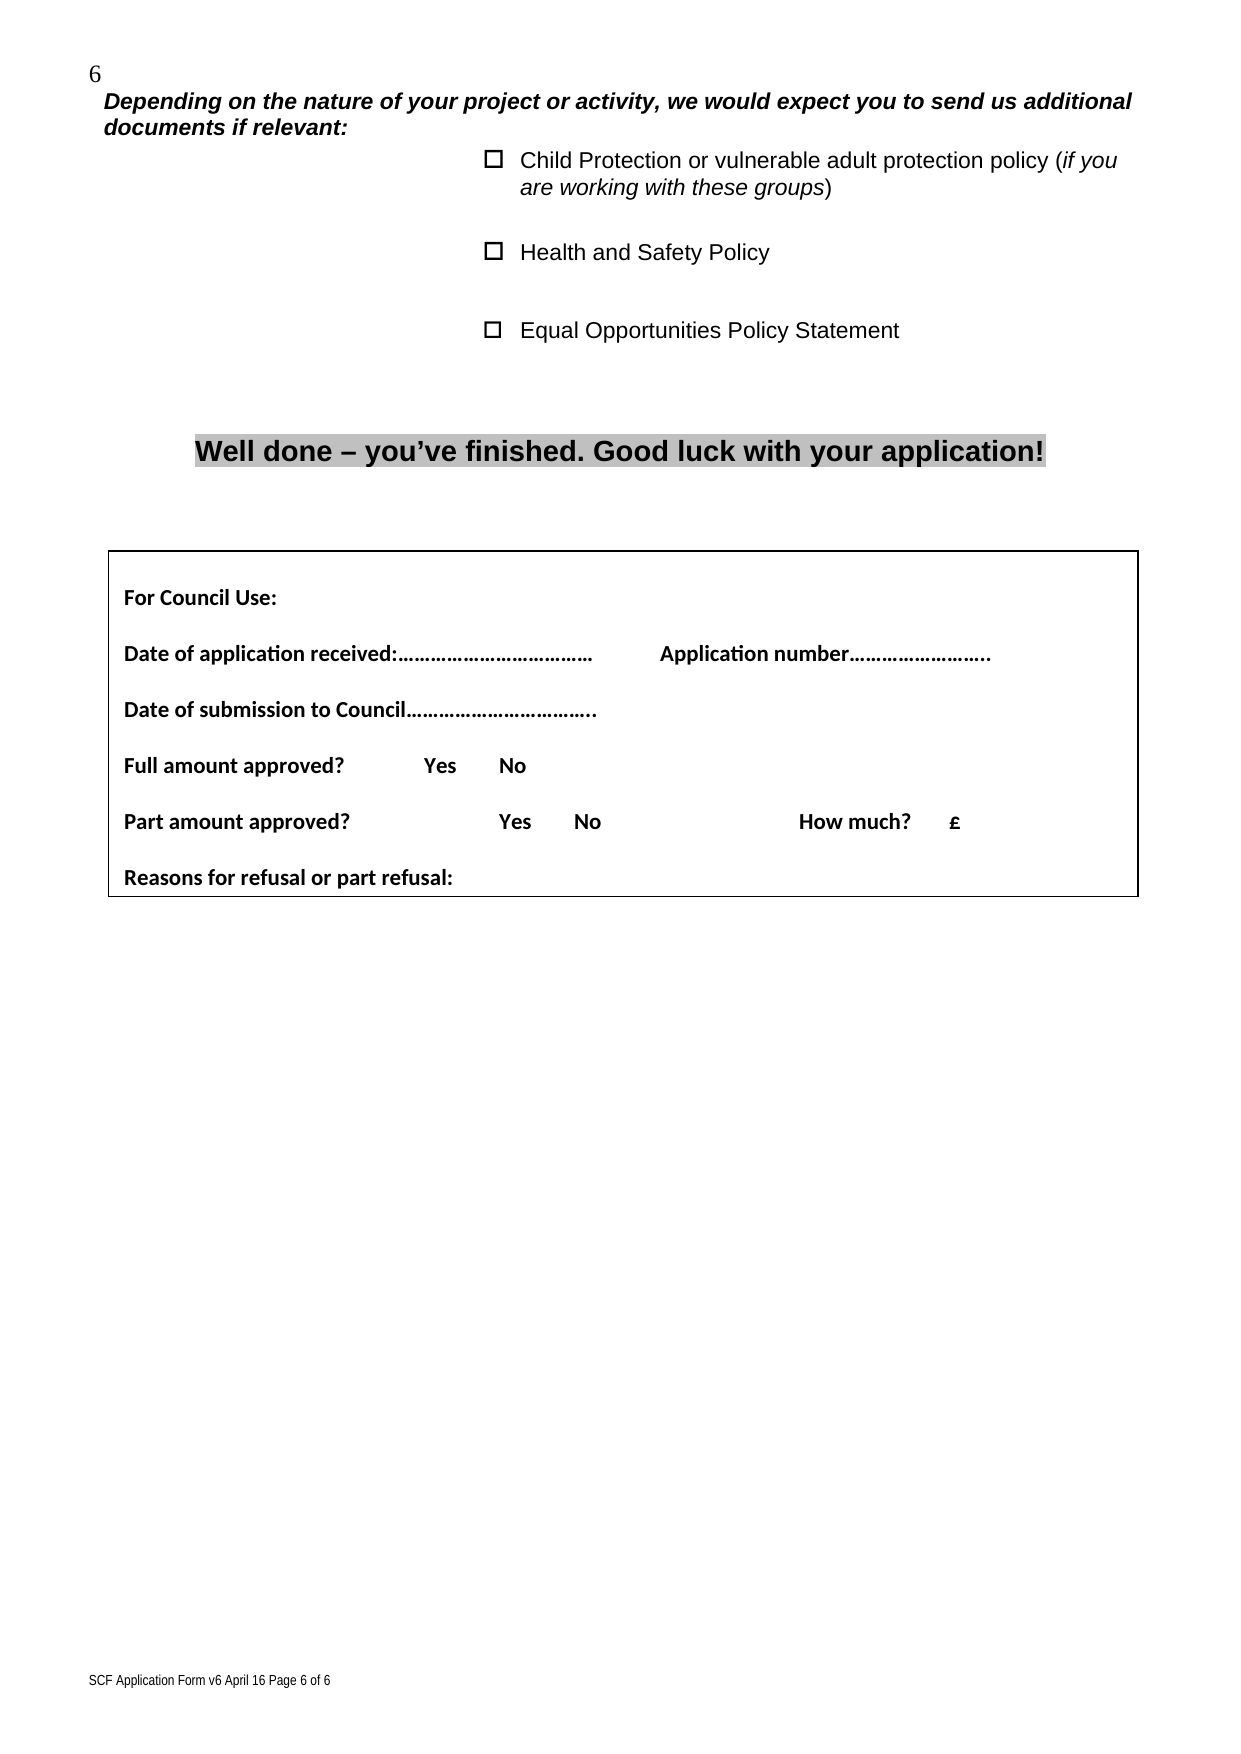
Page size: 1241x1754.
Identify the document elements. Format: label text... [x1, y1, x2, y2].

text Full amount approved? Yes No [124, 751, 1122, 779]
list Child Protection or vulnerable adult protection policy (if you are working with these groups) [482, 147, 1152, 200]
list Equal Opportunities Policy Statement [482, 317, 1152, 343]
text Well done – you’ve finished. Good luck with your application! [89, 434, 1152, 467]
text Date of submission to Council…………………………….. [124, 695, 1122, 723]
text Part amount approved? Yes No How much? £ [124, 807, 1122, 835]
text Depending on the nature of your project or activity, we would expect you to send us additional documents if relevant: [103, 88, 1152, 141]
text Reasons for refusal or part refusal: [124, 863, 1122, 888]
list Health and Safety Policy [482, 239, 1152, 266]
text Date of application received:……………………………… Application number…………………….. [124, 639, 1122, 667]
text For Council Use: [124, 583, 1122, 611]
